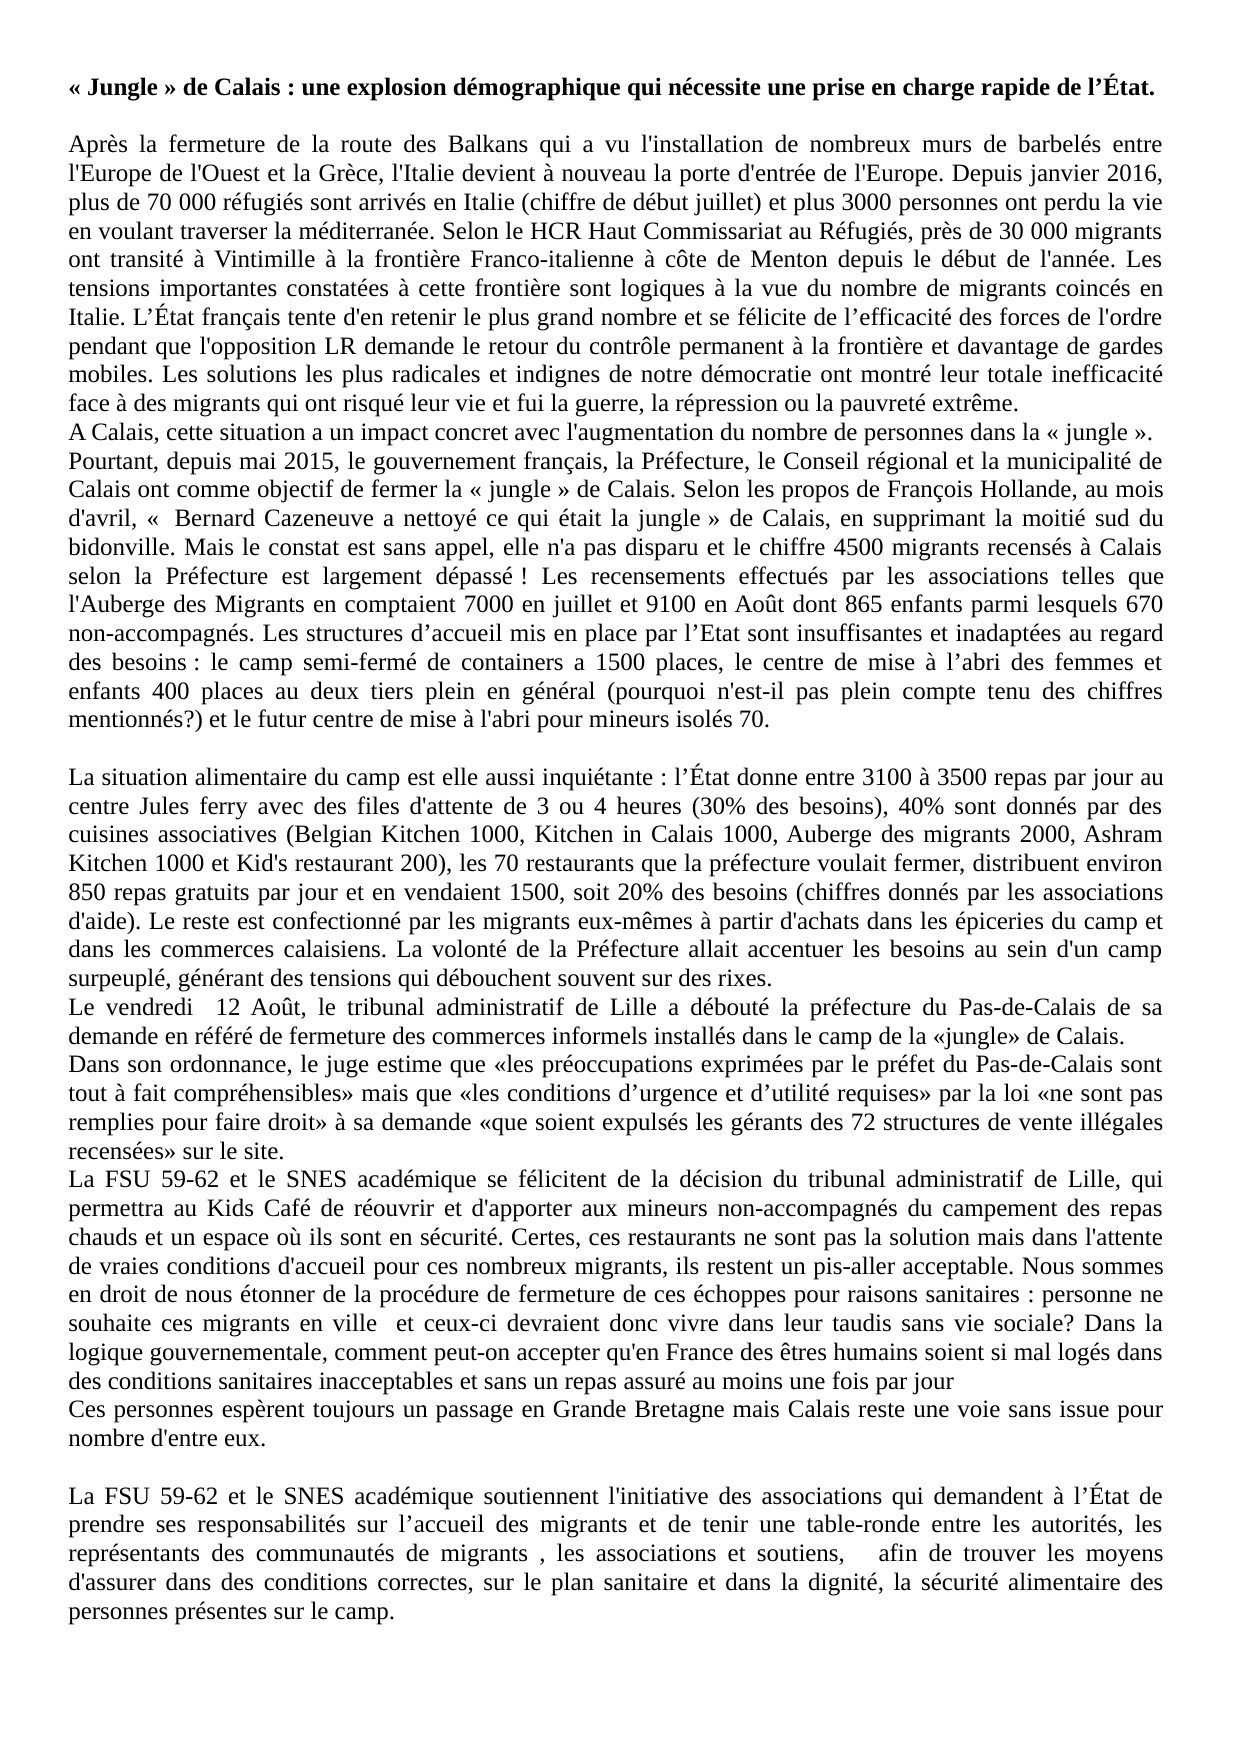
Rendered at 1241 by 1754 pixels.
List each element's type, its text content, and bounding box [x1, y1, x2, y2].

text Pourtant, depuis mai 2015, le gouvernement français, la Préfecture, le Conseil régional et la municipalité de Calais ont comme objectif de fermer la « jungle » de Calais. Selon les propos de François Hollande, au mois d'avril, « Bernard Cazeneuve a nettoyé ce qui était la jungle » de Calais, en supprimant la moitié sud du bidonville. Mais le constat est sans appel, elle n'a pas disparu et le chiffre 4500 migrants recensés à Calais selon la Préfecture est largement dépassé ! Les recensements effectués par les associations telles que l'Auberge des Migrants en comptaient 7000 en juillet et 9100 en Août dont 865 enfants parmi lesquels 670 non-accompagnés. Les structures d’accueil mis en place par l’Etat sont insuffisantes et inadaptées au regard des besoins : le camp semi-fermé de containers a 1500 places, le centre de mise à l’abri des femmes et enfants 400 places au deux tiers plein en général (pourquoi n'est-il pas plein compte tenu des chiffres mentionnés?) et le futur centre de mise à l'abri pour mineurs isolés 70. [68, 446, 1164, 733]
text « Jungle » de Calais : une explosion démographique qui nécessite une prise en charge rapide de l’État. [68, 72, 1164, 101]
text La FSU 59-62 et le SNES académique se félicitent de la décision du tribunal administratif de Lille, qui permettra au Kids Café de réouvrir et d'apporter aux mineurs non-accompagnés du campement des repas chauds et un espace où ils sont en sécurité. Certes, ces restaurants ne sont pas la solution mais dans l'attente de vraies conditions d'accueil pour ces nombreux migrants, ils restent un pis-aller acceptable. Nous sommes en droit de nous étonner de la procédure de fermeture de ces échoppes pour raisons sanitaires : personne ne souhaite ces migrants en ville et ceux-ci devraient donc vivre dans leur taudis sans vie sociale? Dans la logique gouvernementale, comment peut-on accepter qu'en France des êtres humains soient si mal logés dans des conditions sanitaires inacceptables et sans un repas assuré au moins une fois par jour [68, 1164, 1164, 1394]
text La situation alimentaire du camp est elle aussi inquiétante : l’État donne entre 3100 à 3500 repas par jour au centre Jules ferry avec des files d'attente de 3 ou 4 heures (30% des besoins), 40% sont donnés par des cuisines associatives (Belgian Kitchen 1000, Kitchen in Calais 1000, Auberge des migrants 2000, Ashram Kitchen 1000 et Kid's restaurant 200), les 70 restaurants que la préfecture voulait fermer, distribuent environ 850 repas gratuits par jour et en vendaient 1500, soit 20% des besoins (chiffres donnés par les associations d'aide). Le reste est confectionné par les migrants eux-mêmes à partir d'achats dans les épiceries du camp et dans les commerces calaisiens. La volonté de la Préfecture allait accentuer les besoins au sein d'un camp surpeuplé, générant des tensions qui débouchent souvent sur des rixes. [68, 762, 1164, 992]
text Le vendredi 12 Août, le tribunal administratif de Lille a débouté la préfecture du Pas-de-Calais de sa demande en référé de fermeture des commerces informels installés dans le camp de la «jungle» de Calais. [68, 992, 1164, 1049]
text A Calais, cette situation a un impact concret avec l'augmentation du nombre de personnes dans la « jungle ». [68, 417, 1164, 446]
text La FSU 59-62 et le SNES académique soutiennent l'initiative des associations qui demandent à l’État de prendre ses responsabilités sur l’accueil des migrants et de tenir une table-ronde entre les autorités, les représentants des communautés de migrants , les associations et soutiens, afin de trouver les moyens d'assurer dans des conditions correctes, sur le plan sanitaire et dans la dignité, la sécurité alimentaire des personnes présentes sur le camp. [68, 1481, 1164, 1624]
text Ces personnes espèrent toujours un passage en Grande Bretagne mais Calais reste une voie sans issue pour nombre d'entre eux. [68, 1394, 1164, 1452]
text Dans son ordonnance, le juge estime que «les préoccupations exprimées par le préfet du Pas-de-Calais sont tout à fait compréhensibles» mais que «les conditions d’urgence et d’utilité requises» par la loi «ne sont pas remplies pour faire droit» à sa demande «que soient expulsés les gérants des 72 structures de vente illégales recensées» sur le site. [68, 1049, 1164, 1164]
text Après la fermeture de la route des Balkans qui a vu l'installation de nombreux murs de barbelés entre l'Europe de l'Ouest et la Grèce, l'Italie devient à nouveau la porte d'entrée de l'Europe. Depuis janvier 2016, plus de 70 000 réfugiés sont arrivés en Italie (chiffre de début juillet) et plus 3000 personnes ont perdu la vie en voulant traverser la méditerranée. Selon le HCR Haut Commissariat au Réfugiés, près de 30 000 migrants ont transité à Vintimille à la frontière Franco-italienne à côte de Menton depuis le début de l'année. Les tensions importantes constatées à cette frontière sont logiques à la vue du nombre de migrants coincés en Italie. L’État français tente d'en retenir le plus grand nombre et se félicite de l’efficacité des forces de l'ordre pendant que l'opposition LR demande le retour du contrôle permanent à la frontière et davantage de gardes mobiles. Les solutions les plus radicales et indignes de notre démocratie ont montré leur totale inefficacité face à des migrants qui ont risqué leur vie et fui la guerre, la répression ou la pauvreté extrême. [68, 129, 1164, 417]
